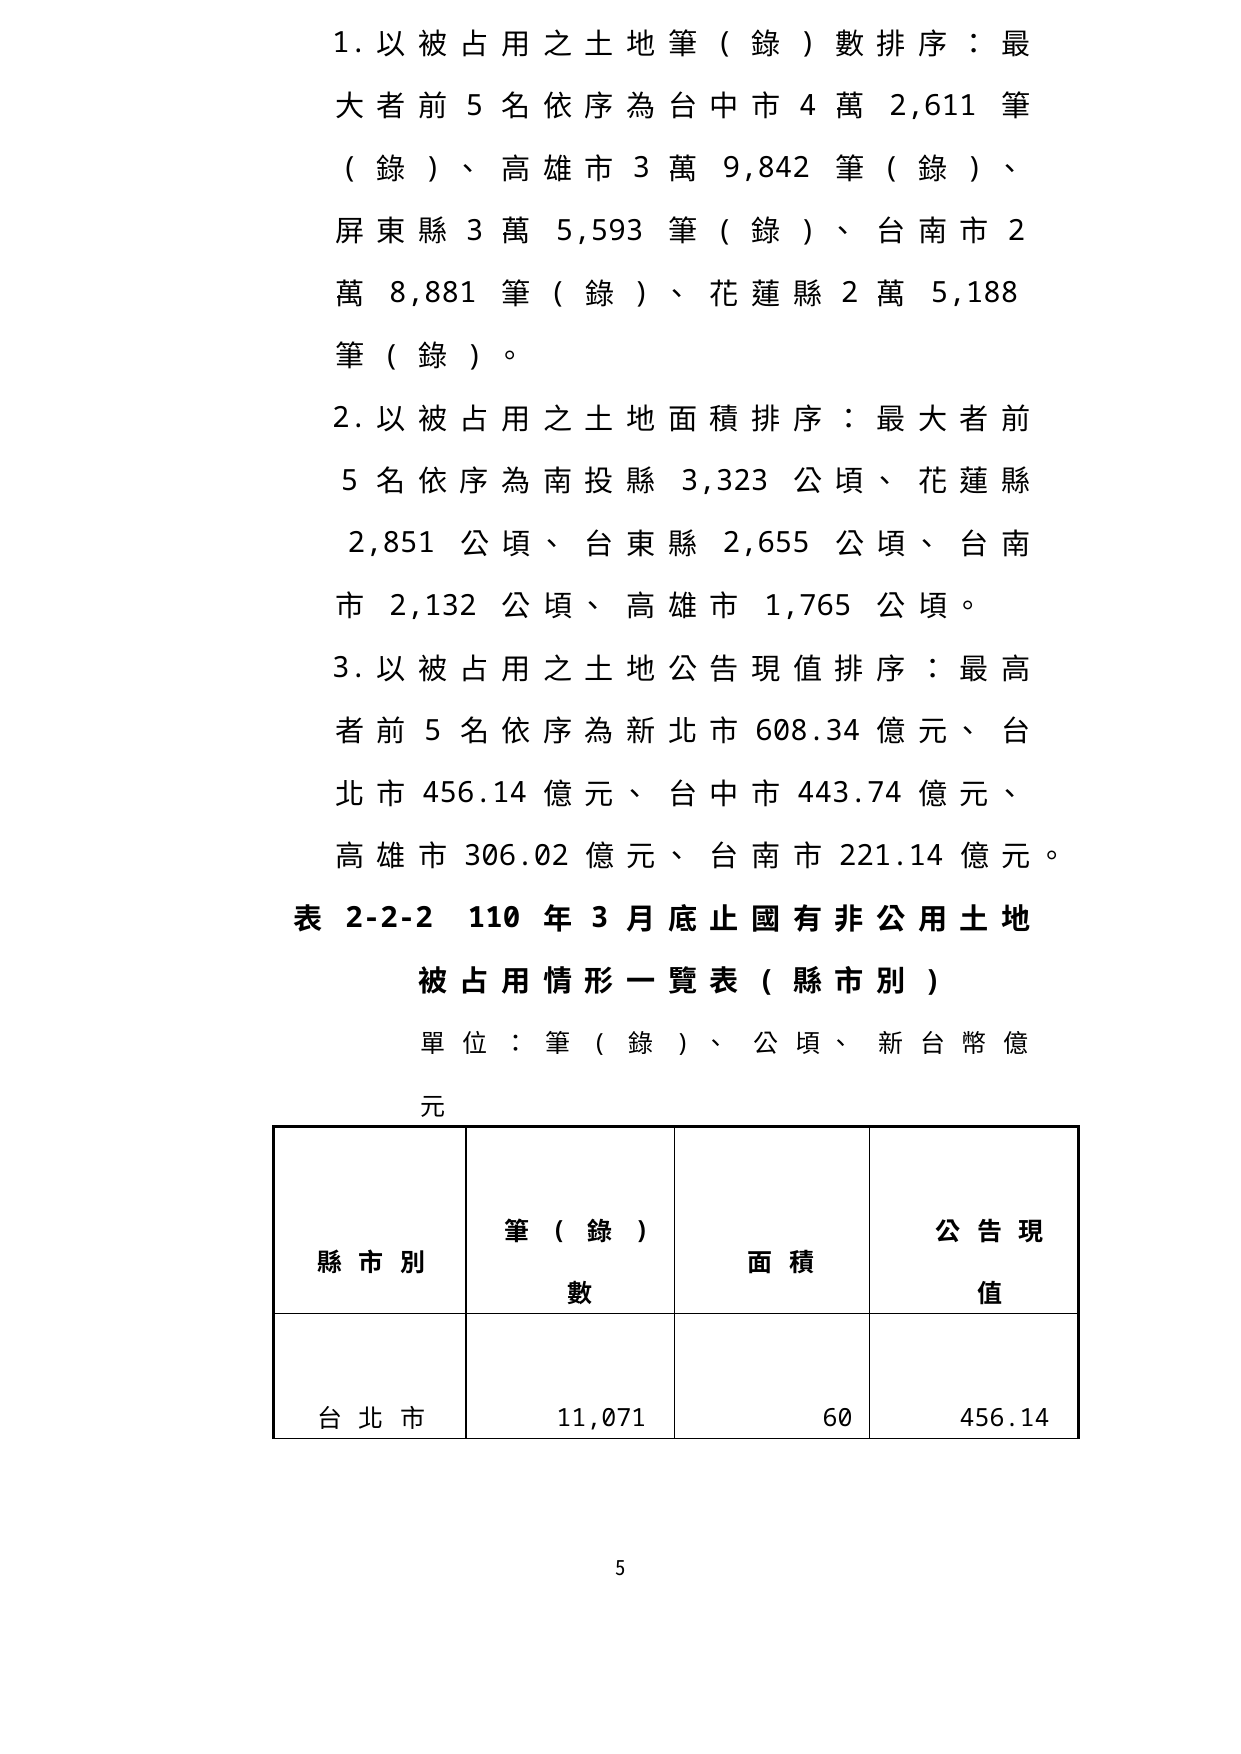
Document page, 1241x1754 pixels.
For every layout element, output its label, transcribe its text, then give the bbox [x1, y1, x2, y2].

table_cell 台北市 [275, 1314, 465, 1437]
table_cell 60 [675, 1314, 869, 1437]
table_header 縣市別 [275, 1128, 465, 1312]
table_header 筆(錄)數 [467, 1128, 674, 1312]
table_cell 456.14 [870, 1314, 1077, 1437]
text 表2-2-2 110年3月底止國有非公用土地被占用情形一覽表(縣市別) 單位：筆(錄)、公頃、新台幣億元 [203, 875, 1037, 1125]
table_header 面積 [675, 1128, 869, 1312]
text 2.以被占用之土地面積排序：最大者前5名依序為南投縣3,323公頃、花蓮縣2,851公頃、台東縣2,655公頃、台南市2,132公頃、高雄市1,765公頃。 [292, 375, 1037, 625]
text 1.以被占用之土地筆(錄)數排序：最大者前5名依序為台中市4萬2,611筆(錄)、高雄市3萬9,842筆(錄)、屏東縣3萬5,593筆(錄)、台南市2萬8,881筆(錄)、花蓮縣2萬5,188筆(錄)。 [292, 0, 1037, 375]
table_cell 11,071 [467, 1314, 674, 1437]
table_header 公告現值 [870, 1128, 1077, 1312]
text 3.以被占用之土地公告現值排序：最高者前5名依序為新北市608.34億元、台北市456.14億元、台中市443.74億元、高雄市306.02億元、台南市221.14億元。 [292, 625, 1037, 875]
